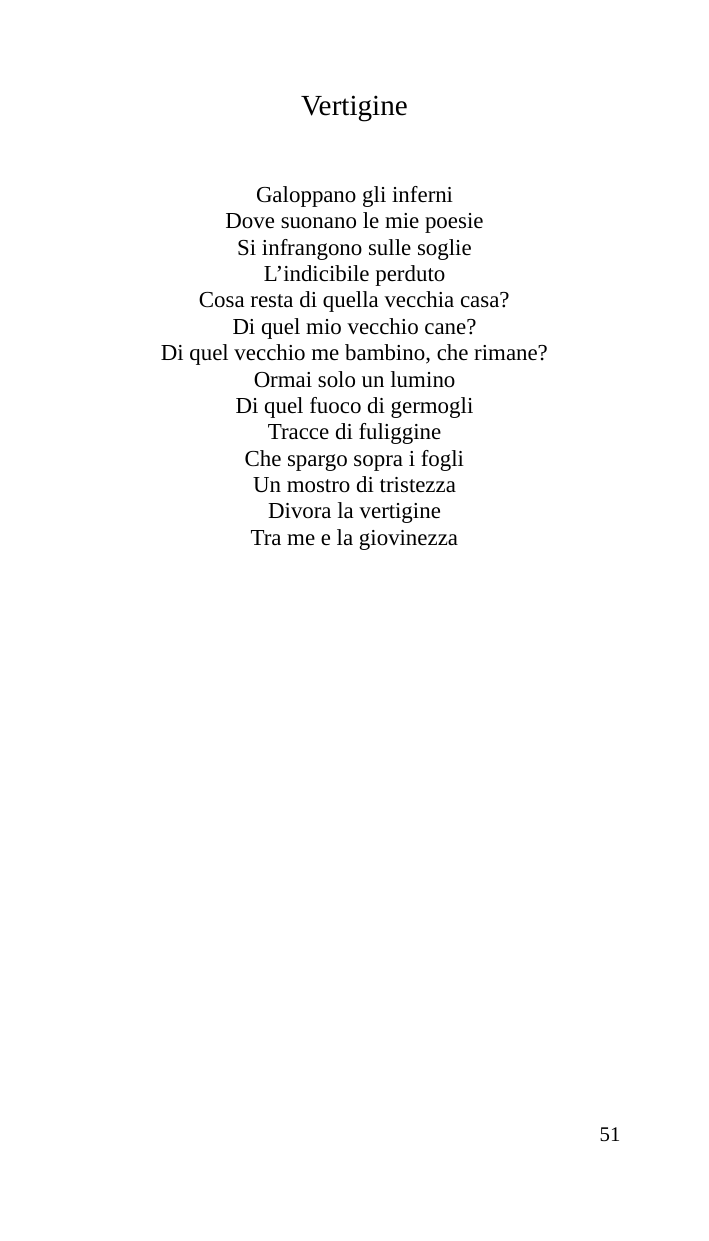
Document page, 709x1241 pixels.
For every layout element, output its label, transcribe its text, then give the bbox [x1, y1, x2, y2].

text Divora la vertigine [88, 497, 620, 524]
text Tracce di fuliggine [88, 418, 620, 445]
text Ormai solo un lumino [88, 366, 620, 392]
text Vertigine [88, 88, 620, 122]
text Tra me e la giovinezza [88, 524, 620, 550]
text Di quel mio vecchio cane? [88, 313, 620, 339]
text Di quel vecchio me bambino, che rimane? [88, 339, 620, 366]
text Dove suonano le mie poesie [88, 207, 620, 234]
text Cosa resta di quella vecchia casa? [88, 287, 620, 313]
text Un mostro di tristezza [88, 471, 620, 497]
text Galoppano gli inferni [88, 181, 620, 207]
text Di quel fuoco di germogli [88, 392, 620, 418]
text Che spargo sopra i fogli [88, 445, 620, 471]
text Si infrangono sulle soglie [88, 234, 620, 260]
text L’indicibile perduto [88, 260, 620, 287]
